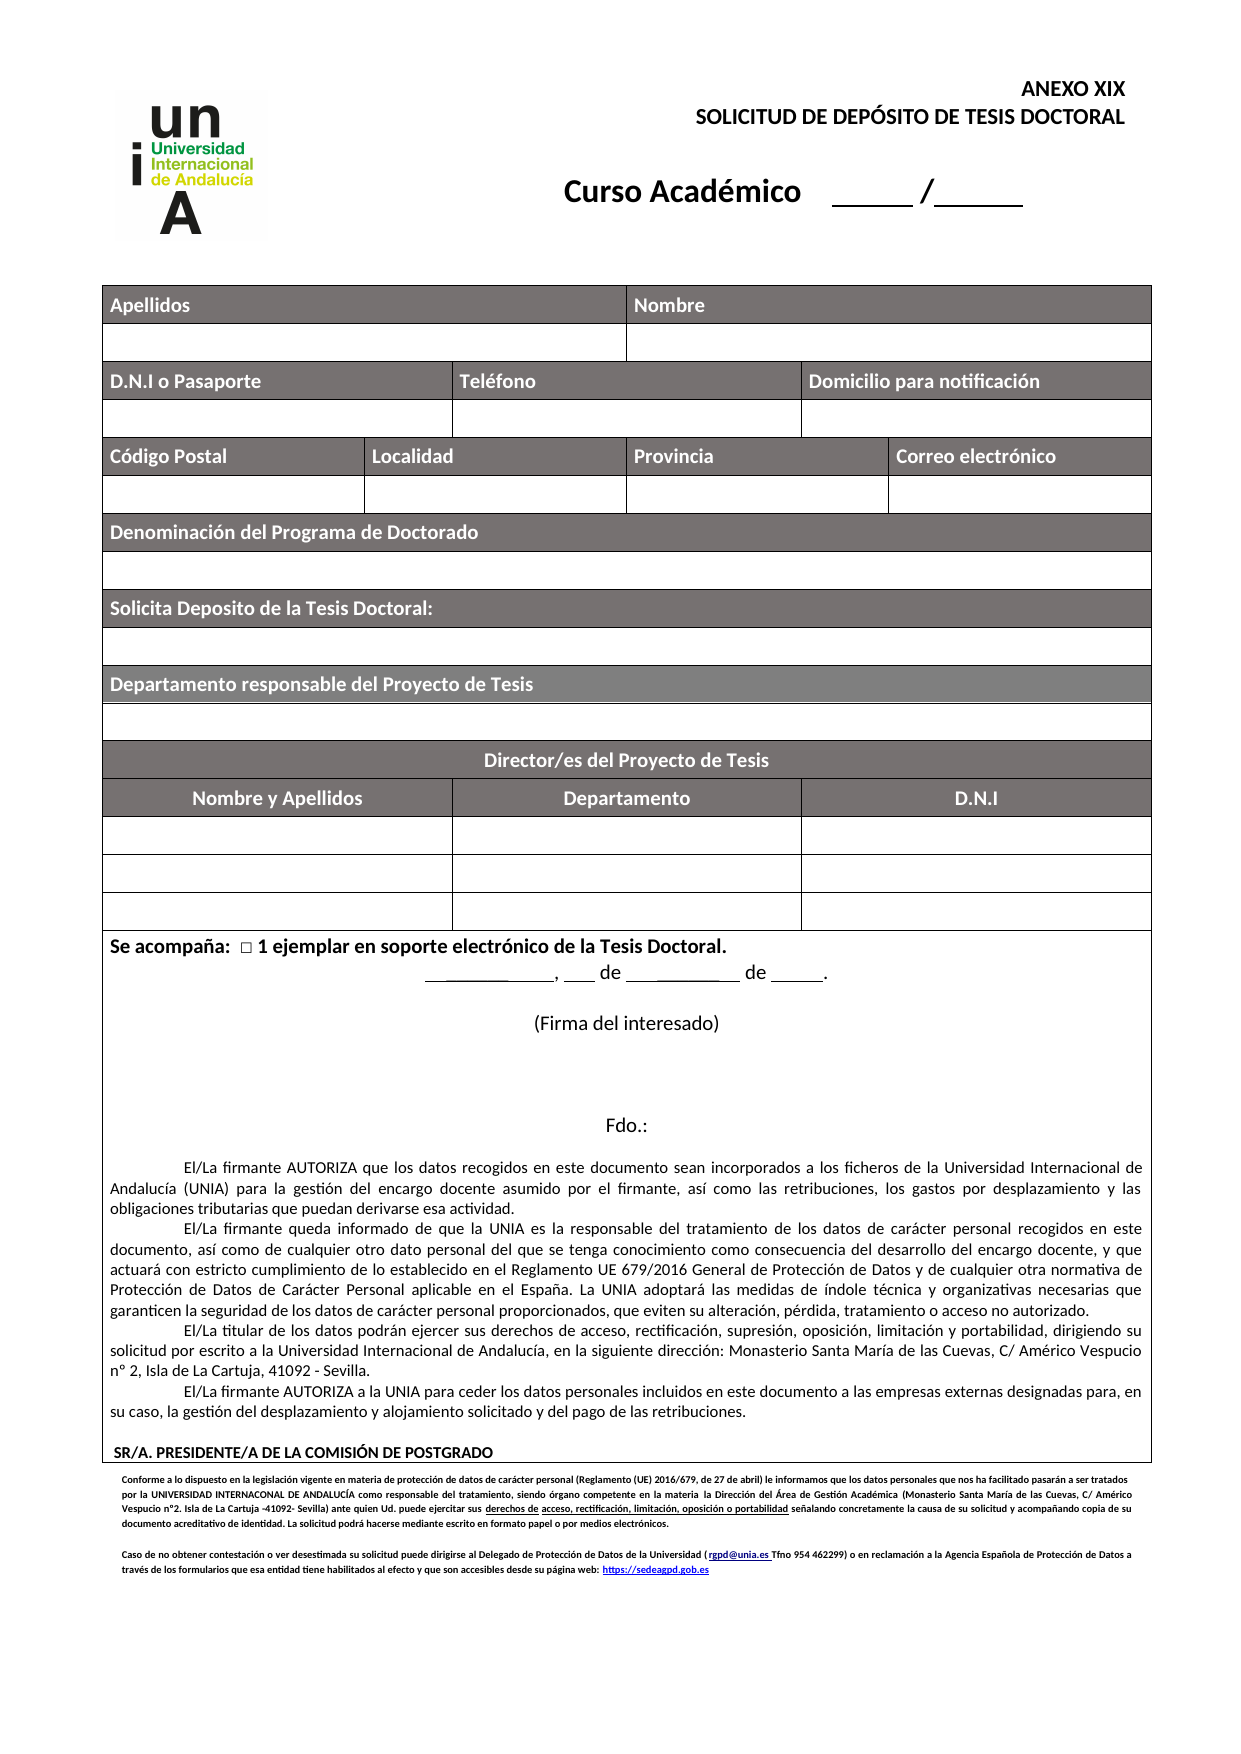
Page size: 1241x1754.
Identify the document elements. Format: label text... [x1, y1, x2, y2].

table_cell Domicilio para notificación [802, 362, 1151, 399]
table_cell [103, 552, 1151, 589]
table_cell [103, 628, 1151, 664]
table_cell [103, 817, 452, 854]
table_cell [103, 855, 452, 892]
table_header Nombre [627, 286, 1151, 323]
table_cell [627, 476, 888, 513]
table_cell D.N.I o Pasaporte [103, 362, 452, 399]
table_header Apellidos [103, 286, 626, 323]
table_cell Localidad [365, 438, 626, 475]
picture [115, 90, 268, 241]
table_cell Código Postal [103, 438, 364, 475]
table_cell [103, 893, 452, 930]
table_cell [627, 324, 1151, 361]
table_cell [453, 893, 801, 930]
table_cell [453, 400, 801, 437]
table_cell D.N.I [802, 779, 1151, 816]
table_cell Departamento [453, 779, 801, 816]
table_cell Denominación del Programa de Doctorado [103, 514, 1151, 551]
table_cell [103, 324, 626, 361]
table_cell [802, 855, 1151, 892]
table_cell Solicita Deposito de la Tesis Doctoral: [103, 590, 1151, 627]
table_cell [802, 893, 1151, 930]
table_cell Correo electrónico [889, 438, 1151, 475]
table_cell Provincia [627, 438, 888, 475]
table_cell Teléfono [453, 362, 801, 399]
table_cell [802, 817, 1151, 854]
table_cell [365, 476, 626, 513]
table_cell [889, 476, 1151, 513]
table_cell Conforme a lo dispuesto en la legislación vigente en materia de protección de datos de carácter personal (Reglamento (UE) 2016/679, de 27 de abril) le informamos que los datos personales que nos ha facilitado pasarán a ser tratados por la UNIVERSIDAD INTERNACONAL DE ANDALUCÍA como responsable del tratamiento, siendo órgano competente en la materia la Dirección del Área de Gestión Académica (Monasterio Santa María de las Cuevas, C/ Américo Vespucio nº2. Isla de La Cartuja -41092- Sevilla) ante quien Ud. puede ejercitar sus derechos de acceso, rectificación, limitación, oposición o portabilidad señalando concretamente la causa de su solicitud y acompañando copia de su documento acreditativo de identidad. La solicitud podrá hacerse mediante escrito en formato papel o por medios electrónicos. Caso de no obtener contestación o ver desestimada su solicitud puede dirigirse al Delegado de Protección de Datos de la Universidad (rgpd@unia.es Tfno 954 462299) o en reclamación a la Agencia Española de Protección de Datos a través de los formularios que esa entidad tiene habilitados al efecto y que son accesibles desde su página web: https://sedeagpd.gob.es [103, 1463, 1151, 1597]
table_cell Departamento responsable del Proyecto de Tesis [103, 666, 1151, 702]
table_cell [103, 704, 1151, 740]
table_cell Se acompaña: ☐ 1 ejemplar en soporte electrónico de la Tesis Doctoral. ­­______ , de ­­______ de . (Firma del interesado) Fdo.: El/La firmante AUTORIZA que los datos recogidos en este documento sean incorporados a los ficheros de la Universidad Internacional de Andalucía (UNIA) para la gestión del encargo docente asumido por el firmante, así como las retribuciones, los gastos por desplazamiento y las obligaciones tributarias que puedan derivarse esa actividad. El/La firmante queda informado de que la UNIA es la responsable del tratamiento de los datos de carácter personal recogidos en este documento, así como de cualquier otro dato personal del que se tenga conocimiento como consecuencia del desarrollo del encargo docente, y que actuará con estricto cumplimiento de lo establecido en el Reglamento UE 679/2016 General de Protección de Datos y de cualquier otra normativa de Protección de Datos de Carácter Personal aplicable en el España. La UNIA adoptará las medidas de índole técnica y organizativas necesarias que garanticen la seguridad de los datos de carácter personal proporcionados, que eviten su alteración, pérdida, tratamiento o acceso no autorizado. El/La titular de los datos podrán ejercer sus derechos de acceso, rectificación, supresión, oposición, limitación y portabilidad, dirigiendo su solicitud por escrito a la Universidad Internacional de Andalucía, en la siguiente dirección: Monasterio Santa María de las Cuevas, C/ Américo Vespucio nº 2, Isla de La Cartuja, 41092 - Sevilla. El/La firmante AUTORIZA a la UNIA para ceder los datos personales incluidos en este documento a las empresas externas designadas para, en su caso, la gestión del desplazamiento y alojamiento solicitado y del pago de las retribuciones. SR/A. PRESIDENTE/A DE LA COMISIÓN DE POSTGRADO [103, 931, 1151, 1462]
table_cell Nombre y Apellidos [103, 779, 452, 816]
table_cell [453, 855, 801, 892]
table_cell Director/es del Proyecto de Tesis [103, 741, 1151, 778]
table_cell [103, 400, 452, 437]
table_cell [453, 817, 801, 854]
table_cell [103, 476, 364, 513]
table_cell [802, 400, 1151, 437]
